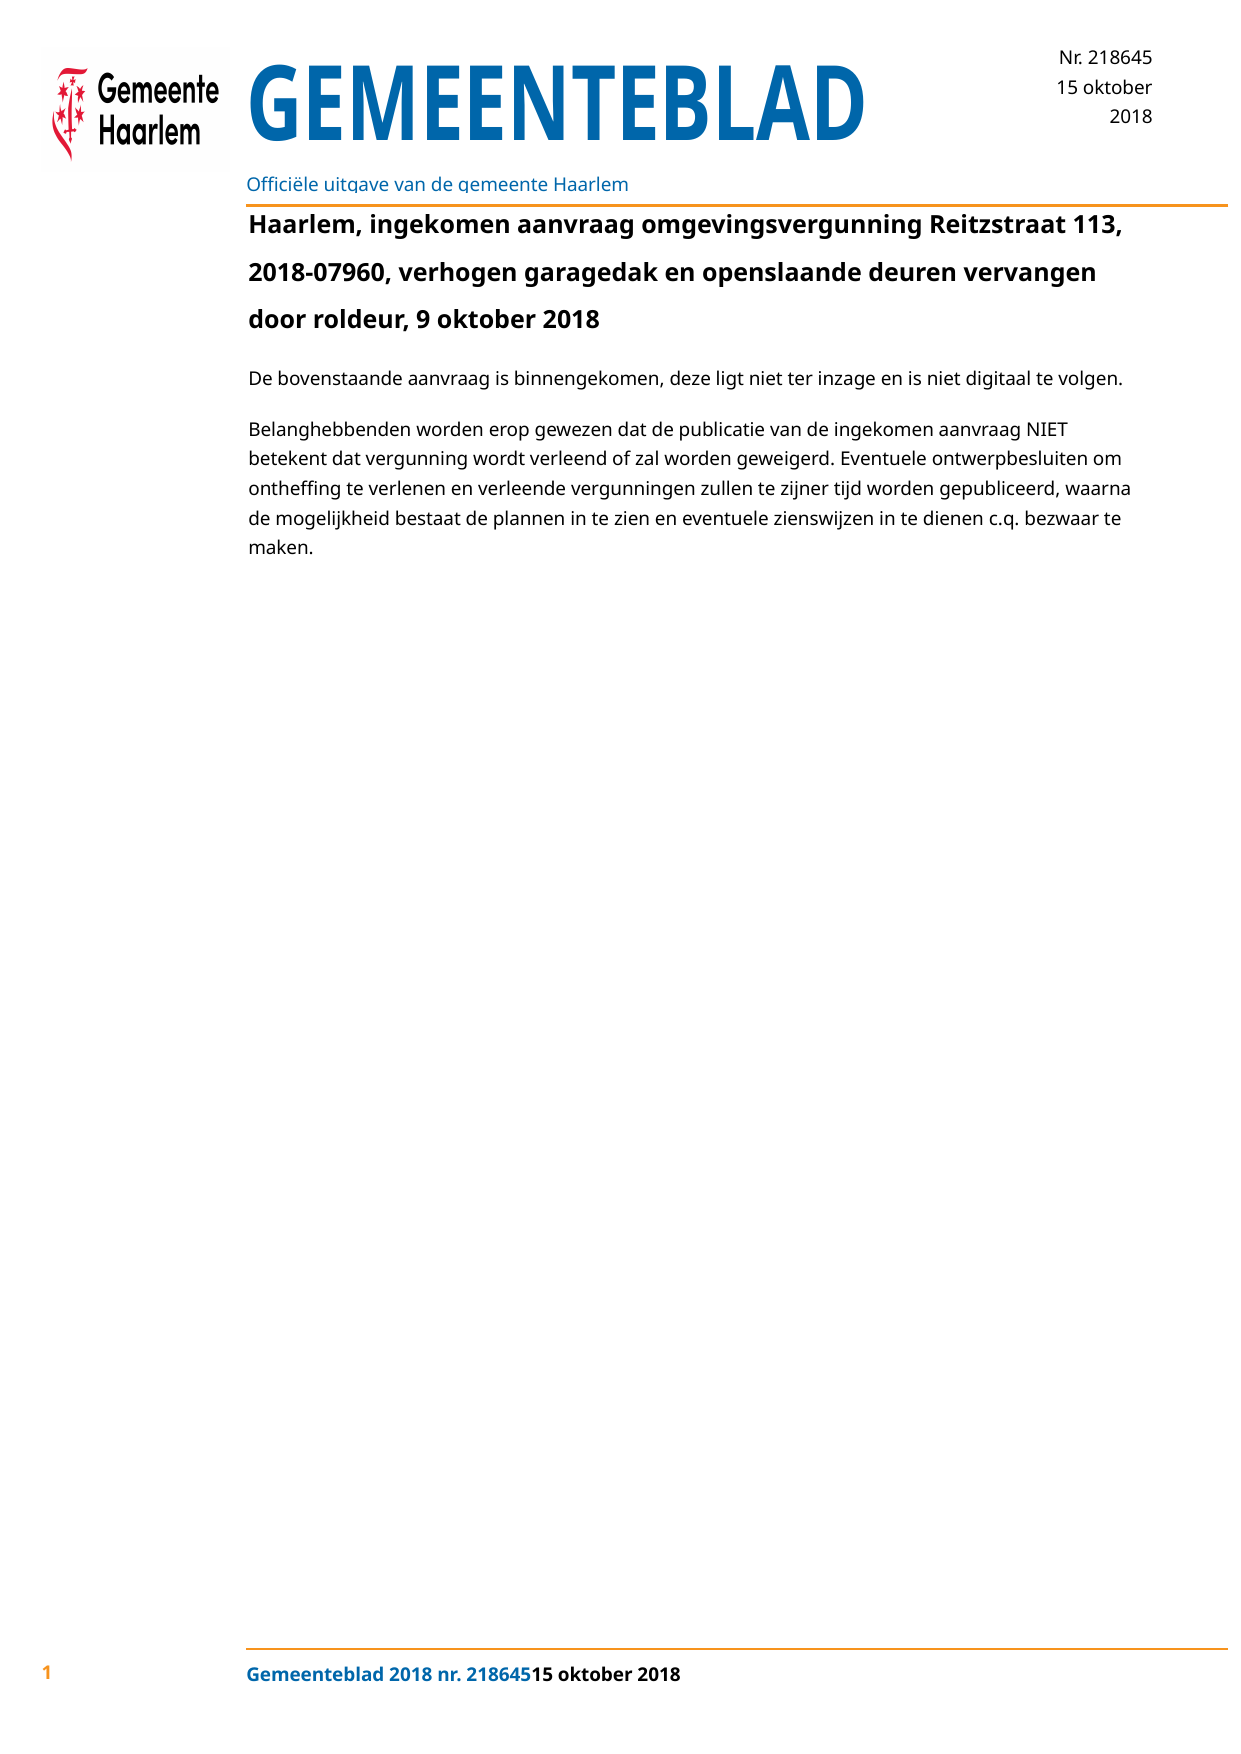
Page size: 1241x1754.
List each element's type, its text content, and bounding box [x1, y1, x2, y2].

text De bovenstaande aanvraag is binnengekomen, deze ligt niet ter inzage en is niet digitaal te volgen. [248, 366, 1152, 391]
picture [41, 47, 231, 172]
text Haarlem, ingekomen aanvraag omgevingsvergunning Reitzstraat 113, 2018-07960, verhogen garagedak en openslaande deuren vervangen door roldeur, 9 oktober 2018 [248, 207, 1152, 336]
text Belanghebbenden worden erop gewezen dat de publicatie van de ingekomen aanvraag NIET betekent dat vergunning wordt verleend of zal worden geweigerd. Eventuele ontwerpbesluiten om ontheffing te verlenen en verleende vergunningen zullen te zijner tijd worden gepubliceerd, waarna de mogelijkheid bestaat de plannen in te zien en eventuele zienswijzen in te dienen c.q. bezwaar te maken. [248, 416, 1152, 560]
